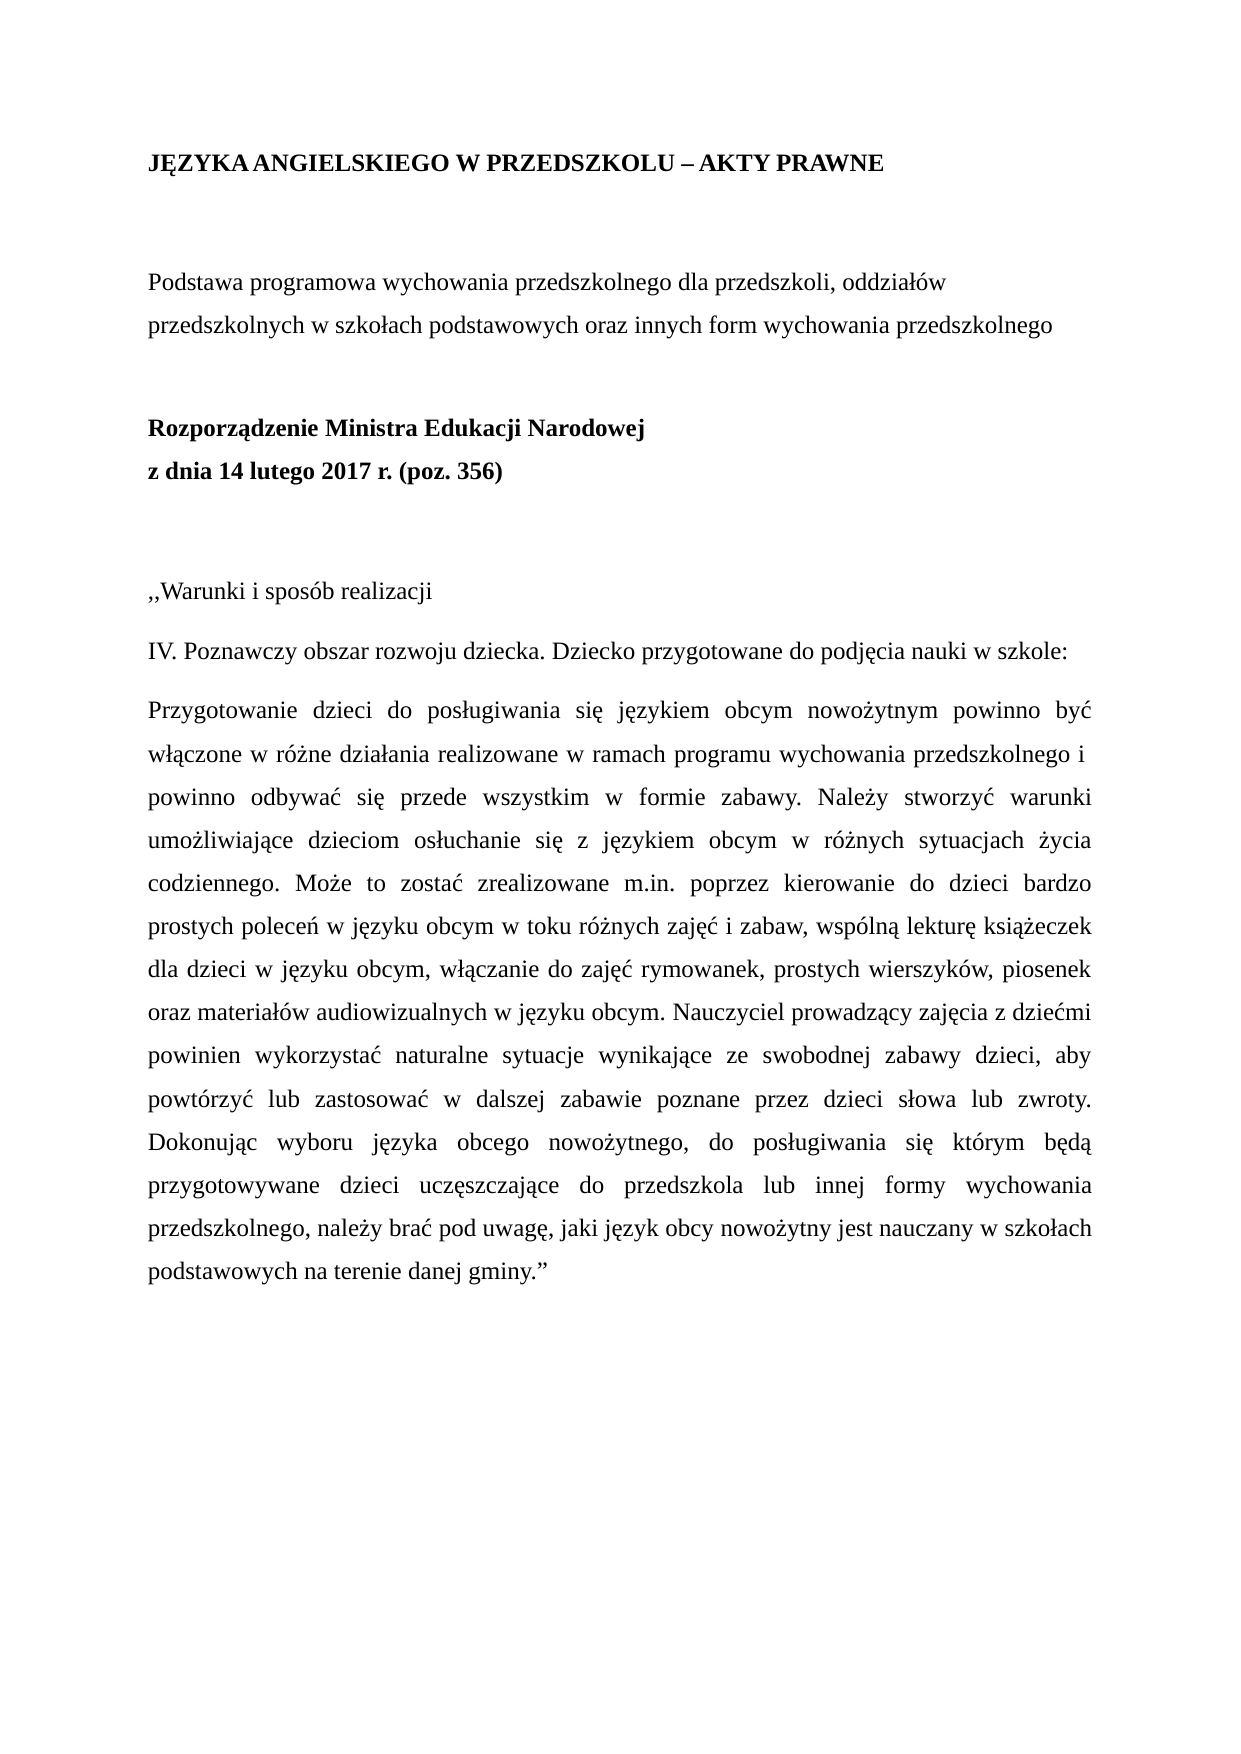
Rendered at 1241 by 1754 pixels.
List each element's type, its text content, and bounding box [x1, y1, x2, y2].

text JĘZYKA ANGIELSKIEGO W PRZEDSZKOLU – AKTY PRAWNE [148, 148, 1093, 176]
text IV. Poznawczy obszar rozwoju dziecka. Dziecko przygotowane do podjęcia nauki w szkole: [148, 636, 1093, 664]
text Podstawa programowa wychowania przedszkolnego dla przedszkoli, oddziałów przedszkolnych w szkołach podstawowych oraz innych form wychowania przedszkolnego [148, 267, 1093, 382]
text ,,Warunki i sposób realizacji [148, 576, 1093, 605]
text Rozporządzenie Ministra Edukacji Narodowej z dnia 14 lutego 2017 r. (poz. 356) [148, 413, 1093, 485]
text Przygotowanie dzieci do posługiwania się językiem obcym nowożytnym powinno być włączone w różne działania realizowane w ramach programu wychowania przedszkolnego i powinno odbywać się przede wszystkim w formie zabawy. Należy stworzyć warunki umożliwiające dzieciom osłuchanie się z językiem obcym w różnych sytuacjach życia codziennego. Może to zostać zrealizowane m.in. poprzez kierowanie do dzieci bardzo prostych poleceń w języku obcym w toku różnych zajęć i zabaw, wspólną lekturę książeczek dla dzieci w języku obcym, włączanie do zajęć rymowanek, prostych wierszyków, piosenek oraz materiałów audiowizualnych w języku obcym. Nauczyciel prowadzący zajęcia z dziećmi powinien wykorzystać naturalne sytuacje wynikające ze swobodnej zabawy dzieci, aby powtórzyć lub zastosować w dalszej zabawie poznane przez dzieci słowa lub zwroty. Dokonując wyboru języka obcego nowożytnego, do posługiwania się którym będą przygotowywane dzieci uczęszczające do przedszkola lub innej formy wychowania przedszkolnego, należy brać pod uwagę, jaki język obcy nowożytny jest nauczany w szkołach podstawowych na terenie danej gminy.” [148, 696, 1093, 1285]
